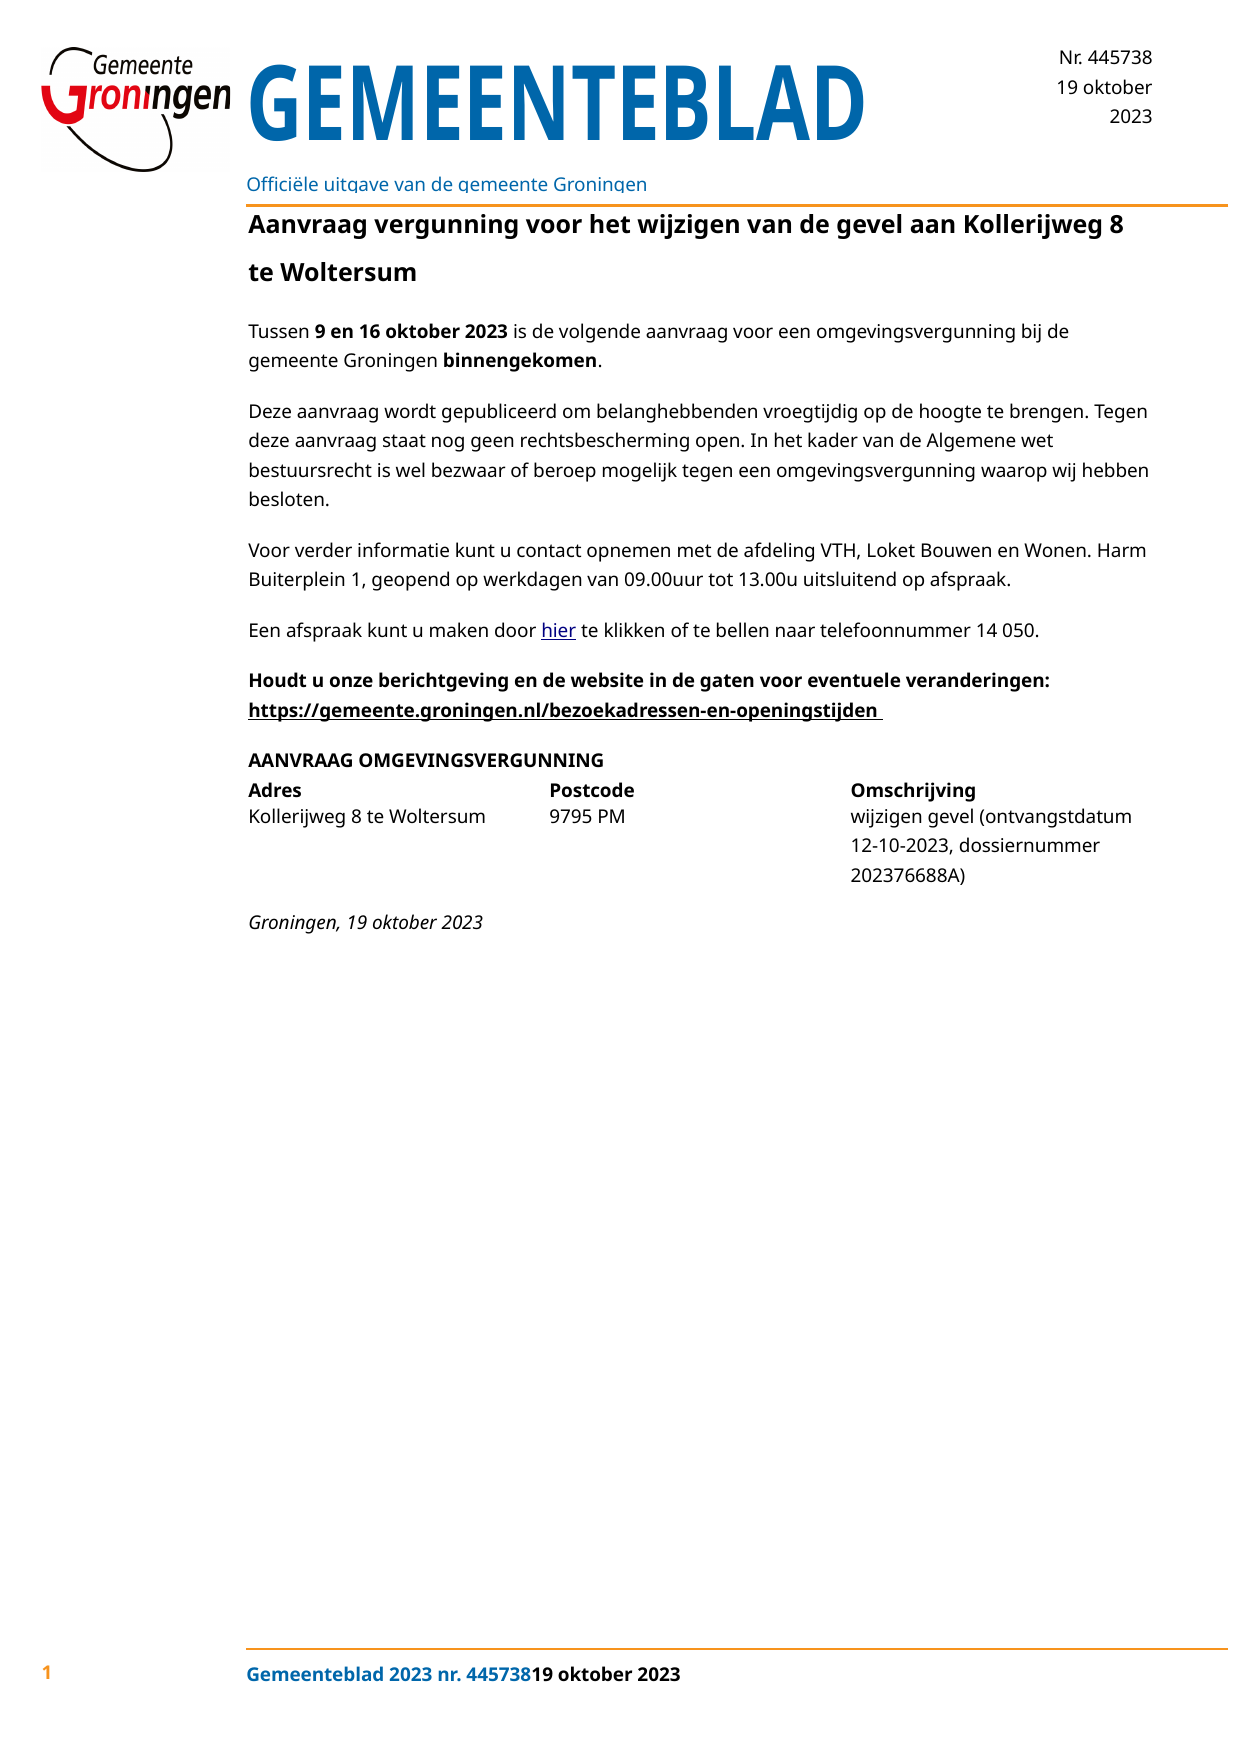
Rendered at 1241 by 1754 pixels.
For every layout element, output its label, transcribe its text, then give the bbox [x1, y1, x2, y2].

text AANVRAAG OMGEVINGSVERGUNNING [248, 747, 1152, 773]
table_cell 9795 PM [549, 803, 850, 888]
table_header Postcode [549, 777, 850, 803]
picture [41, 47, 231, 172]
text Aanvraag vergunning voor het wijzigen van de gevel aan Kollerijweg 8 te Woltersum [248, 207, 1152, 288]
text Houdt u onze berichtgeving en de website in de gaten voor eventuele veranderingen: https://gemeente.groningen.nl/bezoekadressen-en-openingstijden [248, 667, 1152, 723]
table_header Adres [248, 777, 549, 803]
text Een afspraak kunt u maken door hier te klikken of te bellen naar telefoonnummer 14 050. [248, 617, 1152, 643]
text Groningen, 19 oktober 2023 [248, 909, 1152, 935]
text Voor verder informatie kunt u contact opnemen met de afdeling VTH, Loket Bouwen en Wonen. Harm Buiterplein 1, geopend op werkdagen van 09.00uur tot 13.00u uitsluitend op afspraak. [248, 537, 1152, 592]
table_cell wijzigen gevel (ontvangstdatum 12-10-2023, dossiernummer 202376688A) [850, 803, 1152, 888]
table_cell Kollerijweg 8 te Woltersum [248, 803, 549, 888]
table_header Omschrijving [850, 777, 1152, 803]
text Tussen 9 en 16 oktober 2023 is de volgende aanvraag voor een omgevingsvergunning bij de gemeente Groningen binnengekomen. [248, 318, 1152, 373]
text Deze aanvraag wordt gepubliceerd om belanghebbenden vroegtijdig op de hoogte te brengen. Tegen deze aanvraag staat nog geen rechtsbescherming open. In het kader van de Algemene wet bestuursrecht is wel bezwaar of beroep mogelijk tegen een omgevingsvergunning waarop wij hebben besloten. [248, 398, 1152, 512]
